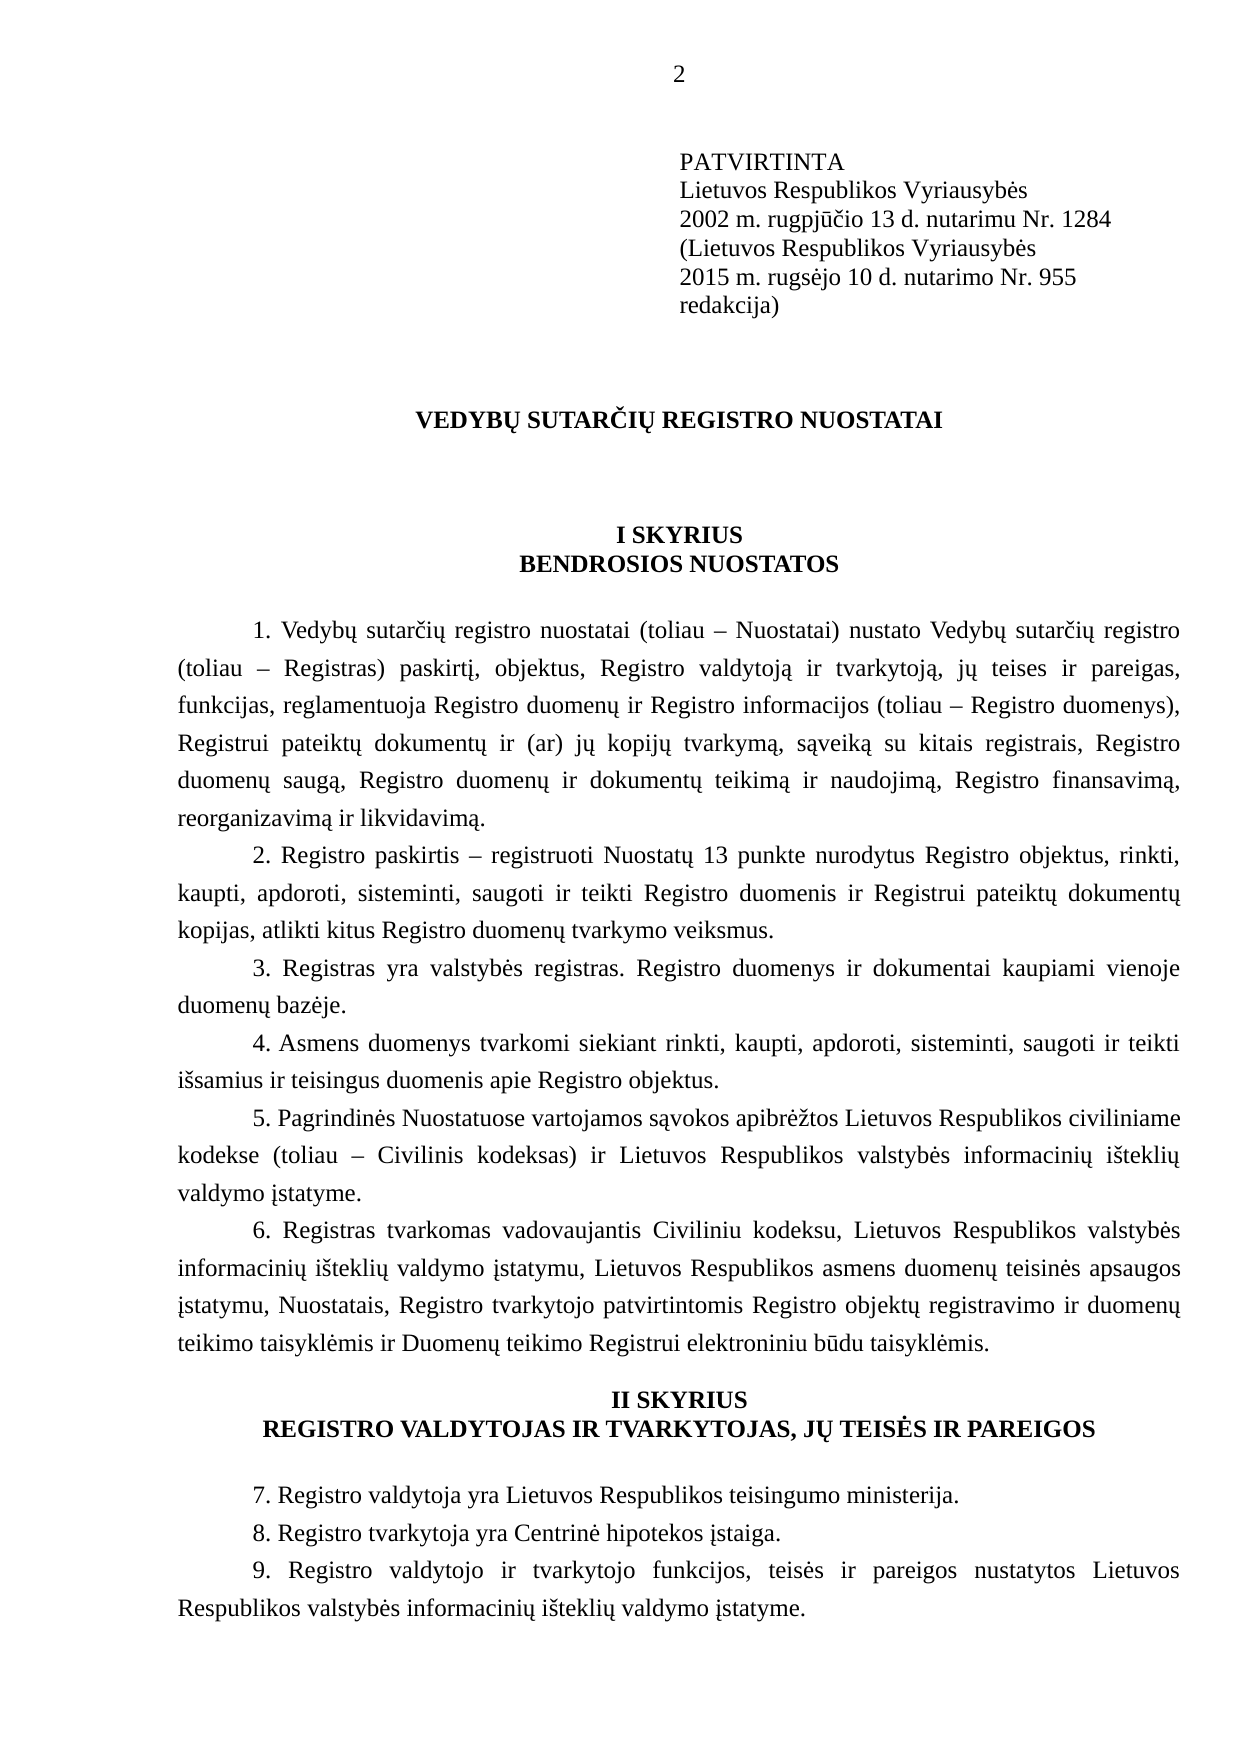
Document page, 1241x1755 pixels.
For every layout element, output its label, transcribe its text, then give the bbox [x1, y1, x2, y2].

text REGISTRO VALDYTOJAS IR TVARKYTOJAS, JŲ TEISĖS IR PAREIGOS [177, 1414, 1181, 1443]
text 7. Registro valdytoja yra Lietuvos Respublikos teisingumo ministerija. [177, 1472, 1181, 1509]
text BENDROSIOS NUOSTATOS [177, 549, 1181, 578]
text I SKYRIUS [177, 521, 1181, 549]
text 2. Registro paskirtis – registruoti Nuostatų 13 punkte nurodytus Registro objektus, rinkti, kaupti, apdoroti, sisteminti, saugoti ir teikti Registro duomenis ir Registrui pateiktų dokumentų kopijas, atlikti kitus Registro duomenų tvarkymo veiksmus. [177, 832, 1181, 944]
text 8. Registro tvarkytoja yra Centrinė hipotekos įstaiga. [177, 1509, 1181, 1547]
text 5. Pagrindinės Nuostatuose vartojamos sąvokos apibrėžtos Lietuvos Respublikos civiliniame kodekse (toliau – Civilinis kodeksas) ir Lietuvos Respublikos valstybės informacinių išteklių valdymo įstatyme. [177, 1094, 1181, 1207]
text 1. Vedybų sutarčių registro nuostatai (toliau – Nuostatai) nustato Vedybų sutarčių registro (toliau – Registras) paskirtį, objektus, Registro valdytoją ir tvarkytoją, jų teises ir pareigas, funkcijas, reglamentuoja Registro duomenų ir Registro informacijos (toliau – Registro duomenys), Registrui pateiktų dokumentų ir (ar) jų kopijų tvarkymą, sąveiką su kitais registrais, Registro duomenų saugą, Registro duomenų ir dokumentų teikimą ir naudojimą, Registro finansavimą, reorganizavimą ir likvidavimą. [177, 607, 1181, 832]
text II SKYRIUS [177, 1386, 1181, 1414]
text 3. Registras yra valstybės registras. Registro duomenys ir dokumentai kaupiami vienoje duomenų bazėje. [177, 944, 1181, 1019]
text PATVIRTINTA Lietuvos Respublikos Vyriausybės 2002 m. rugpjūčio 13 d. nutarimu Nr. 1284 (Lietuvos Respublikos Vyriausybės 2015 m. rugsėjo 10 d. nutarimo Nr. 955 redakcija) [679, 147, 1181, 319]
text 4. Asmens duomenys tvarkomi siekiant rinkti, kaupti, apdoroti, sisteminti, saugoti ir teikti išsamius ir teisingus duomenis apie Registro objektus. [177, 1019, 1181, 1094]
text 9. Registro valdytojo ir tvarkytojo funkcijos, teisės ir pareigos nustatytos Lietuvos Respublikos valstybės informacinių išteklių valdymo įstatyme. [177, 1547, 1181, 1622]
text VEDYBŲ SUTARČIŲ REGISTRO NUOSTATAI [177, 406, 1181, 434]
text 6. Registras tvarkomas vadovaujantis Civiliniu kodeksu, Lietuvos Respublikos valstybės informacinių išteklių valdymo įstatymu, Lietuvos Respublikos asmens duomenų teisinės apsaugos įstatymu, Nuostatais, Registro tvarkytojo patvirtintomis Registro objektų registravimo ir duomenų teikimo taisyklėmis ir Duomenų teikimo Registrui elektroniniu būdu taisyklėmis. [177, 1207, 1181, 1357]
